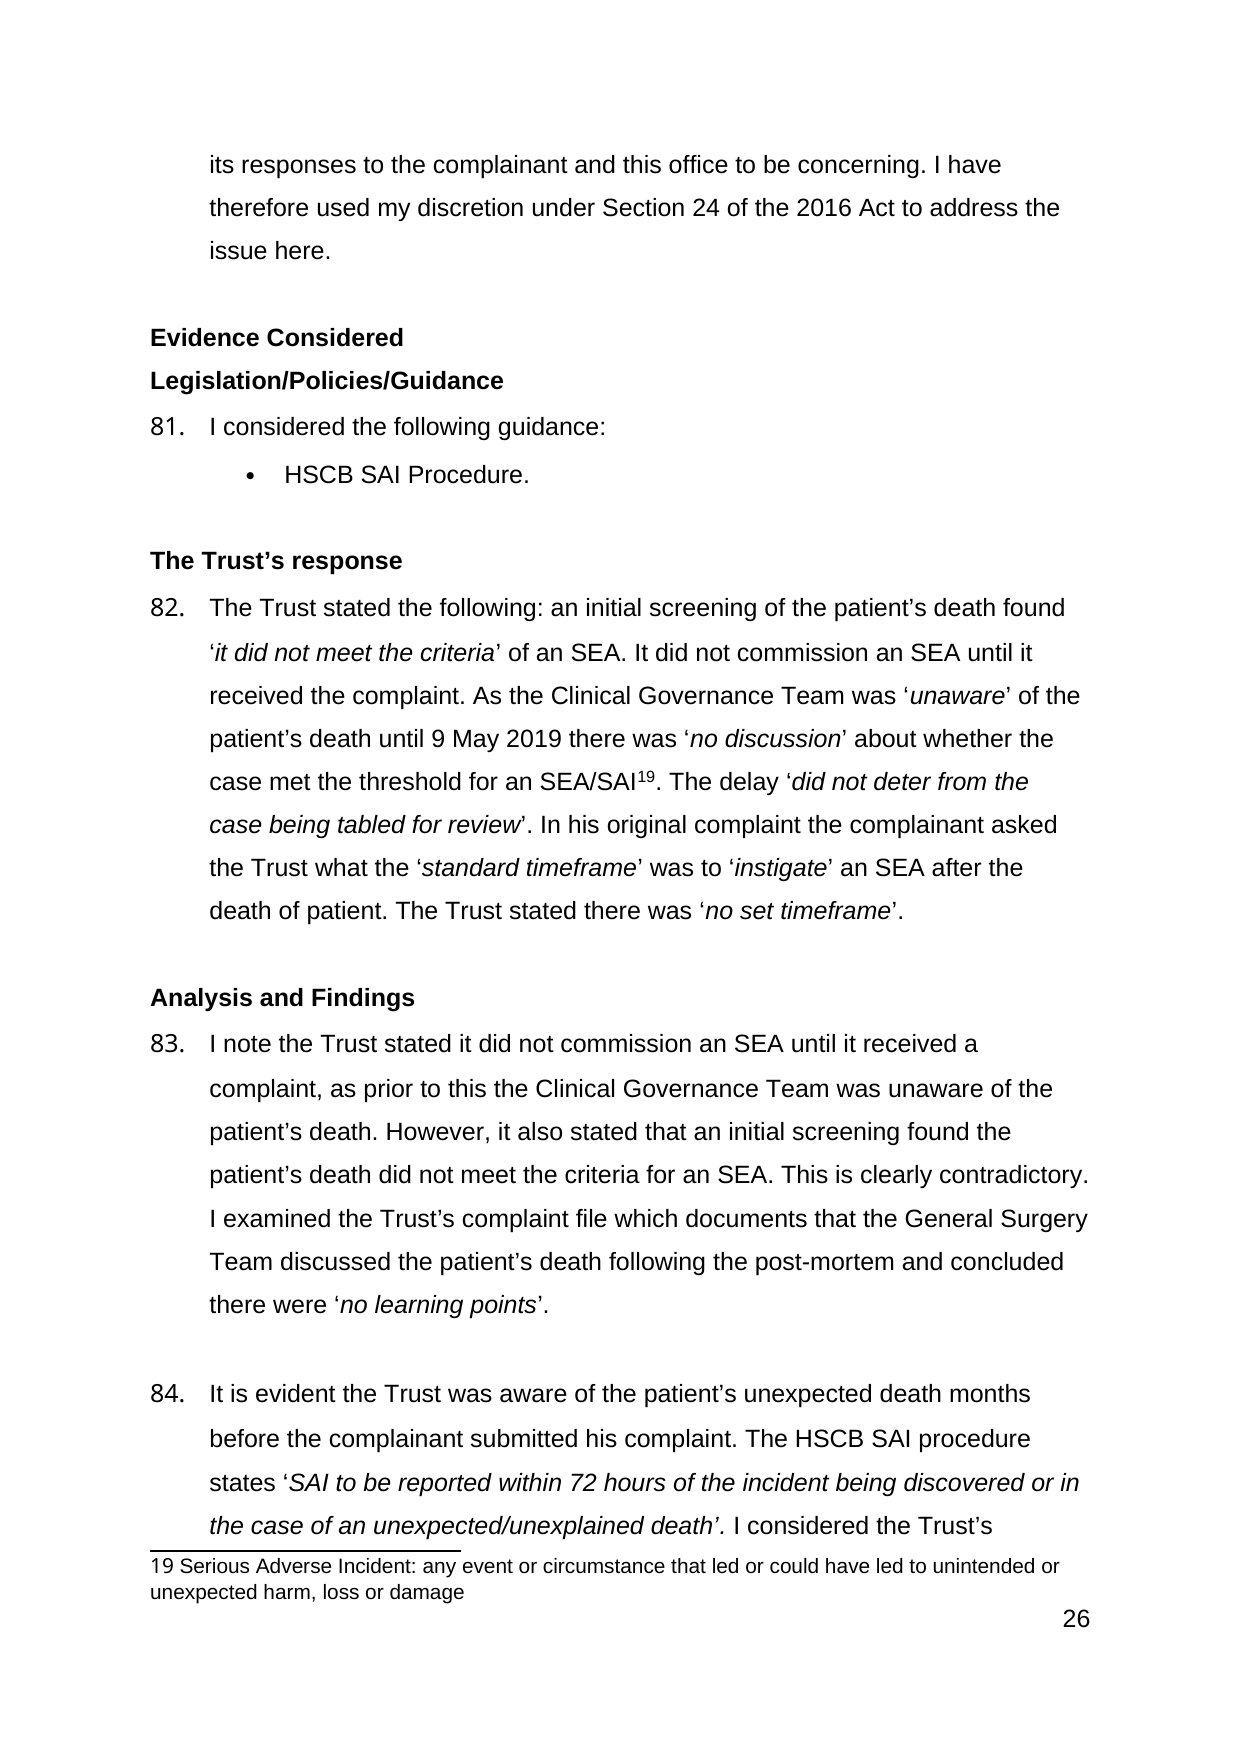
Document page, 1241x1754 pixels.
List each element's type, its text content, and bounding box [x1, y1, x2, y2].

list I considered the following guidance: [150, 409, 1090, 443]
text Evidence Considered [150, 322, 1090, 351]
list I note the Trust stated it did not commission an SEA until it received a complaint, as prior to this the Clinical Governance Team was unaware of the patient’s death. However, it also stated that an initial screening found the patient’s death did not meet the criteria for an SEA. This is clearly contradictory. I examined the Trust’s complaint file which documents that the General Surgery Team discussed the patient’s death following the post-mortem and concluded there were ‘no learning points’. [150, 1026, 1090, 1318]
list It is evident the Trust was aware of the patient’s unexpected death months before the complainant submitted his complaint. The HSCB SAI procedure states ‘SAI to be reported within 72 hours of the incident being discovered or in the case of an unexpected/unexplained death’. I considered the Trust’s [150, 1376, 1090, 1539]
list Serious Adverse Incident: any event or circumstance that led or could have led to unintended or unexpected harm, loss or damage [150, 1552, 1090, 1604]
text The Trust’s response [150, 546, 1090, 575]
list HSCB SAI Procedure. [247, 460, 1090, 488]
text Analysis and Findings [150, 983, 1090, 1011]
list its responses to the complainant and this office to be concerning. I have therefore used my discretion under Section 24 of the 2016 Act to address the issue here. [150, 150, 1090, 265]
text Legislation/Policies/Guidance [150, 366, 1090, 394]
list The Trust stated the following: an initial screening of the patient’s death found ‘it did not meet the criteria’ of an SEA. It did not commission an SEA until it received the complaint. As the Clinical Governance Team was ‘unaware’ of the patient’s death until 9 May 2019 there was ‘no discussion’ about whether the case met the threshold for an SEA/SAI. The delay ‘did not deter from the case being tabled for review’. In his original complaint the complainant asked the Trust what the ‘standard timeframe’ was to ‘instigate’ an SEA after the death of patient. The Trust stated there was ‘no set timeframe’. [150, 589, 1090, 925]
